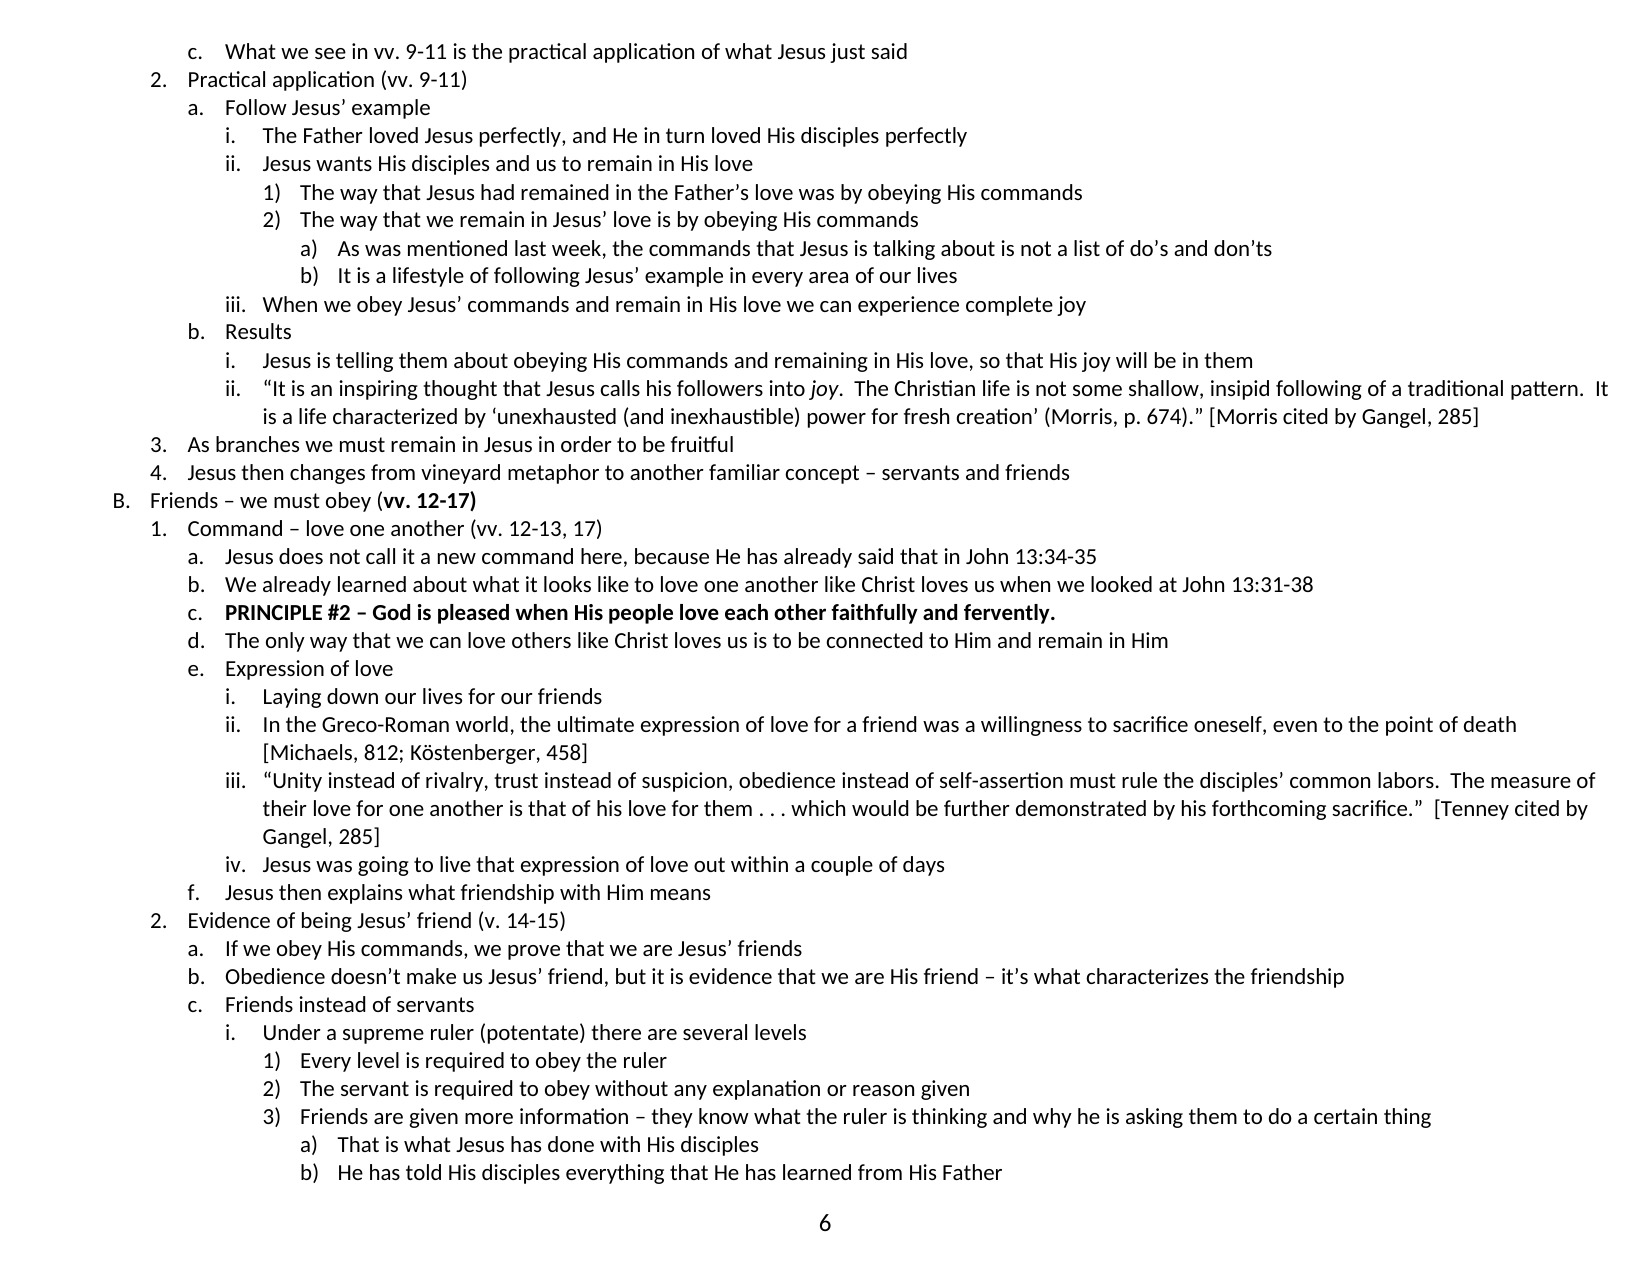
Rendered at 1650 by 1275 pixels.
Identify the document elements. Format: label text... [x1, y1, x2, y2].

list Jesus then changes from vineyard metaphor to another familiar concept – servants and friends [150, 458, 1612, 486]
list Evidence of being Jesus’ friend (v. 14-15) [150, 906, 1612, 934]
list “Unity instead of rivalry, trust instead of suspicion, obedience instead of self-assertion must rule the disciples’ common labors. The measure of their love for one another is that of his love for them . . . which would be further demonstrated by his forthcoming sacrifice.” [Tenney cited by Gangel, 285] [225, 766, 1612, 850]
list The only way that we can love others like Christ loves us is to be connected to Him and remain in Him [187, 626, 1612, 654]
list He has told His disciples everything that He has learned from His Father [300, 1158, 1612, 1186]
list Jesus does not call it a new command here, because He has already said that in John 13:34-35 [187, 542, 1612, 570]
list If we obey His commands, we prove that we are Jesus’ friends [187, 934, 1612, 962]
list Friends are given more information – they know what the ruler is thinking and why he is asking them to do a certain thing [262, 1102, 1612, 1130]
list The servant is required to obey without any explanation or reason given [262, 1074, 1612, 1102]
list Results [187, 318, 1612, 346]
list The way that we remain in Jesus’ love is by obeying His commands [262, 206, 1612, 234]
list Jesus was going to live that expression of love out within a couple of days [225, 850, 1612, 878]
list “It is an inspiring thought that Jesus calls his followers into joy. The Christian life is not some shallow, insipid following of a traditional pattern. It is a life characterized by ‘unexhausted (and inexhaustible) power for fresh creation’ (Morris, p. 674).” [Morris cited by Gangel, 285] [225, 374, 1612, 430]
list We already learned about what it looks like to love one another like Christ loves us when we looked at John 13:31-38 [187, 570, 1612, 598]
list Practical application (vv. 9-11) [150, 66, 1612, 93]
list Jesus wants His disciples and us to remain in His love [225, 149, 1612, 178]
list Laying down our lives for our friends [225, 682, 1612, 710]
list In the Greco-Roman world, the ultimate expression of love for a friend was a willingness to sacrifice oneself, even to the point of death [Michaels, 812; Köstenberger, 458] [225, 710, 1612, 766]
list PRINCIPLE #2 – God is pleased when His people love each other faithfully and fervently. [187, 598, 1612, 626]
list Under a supreme ruler (potentate) there are several levels [225, 1018, 1612, 1046]
list What we see in vv. 9-11 is the practical application of what Jesus just said [187, 37, 1612, 66]
list Command – love one another (vv. 12-13, 17) [150, 514, 1612, 542]
list It is a lifestyle of following Jesus’ example in every area of our lives [300, 262, 1612, 290]
list As branches we must remain in Jesus in order to be fruitful [150, 430, 1612, 458]
list The Father loved Jesus perfectly, and He in turn loved His disciples perfectly [225, 122, 1612, 149]
list Every level is required to obey the ruler [262, 1046, 1612, 1074]
list Friends instead of servants [187, 990, 1612, 1018]
list Jesus then explains what friendship with Him means [187, 878, 1612, 906]
list When we obey Jesus’ commands and remain in His love we can experience complete joy [225, 290, 1612, 318]
list Jesus is telling them about obeying His commands and remaining in His love, so that His joy will be in them [225, 346, 1612, 374]
list As was mentioned last week, the commands that Jesus is talking about is not a list of do’s and don’ts [300, 234, 1612, 262]
list Obedience doesn’t make us Jesus’ friend, but it is evidence that we are His friend – it’s what characterizes the friendship [187, 962, 1612, 990]
list Friends – we must obey (vv. 12-17) [112, 486, 1612, 514]
list That is what Jesus has done with His disciples [300, 1130, 1612, 1158]
list The way that Jesus had remained in the Father’s love was by obeying His commands [262, 178, 1612, 206]
list Expression of love [187, 654, 1612, 682]
list Follow Jesus’ example [187, 93, 1612, 122]
